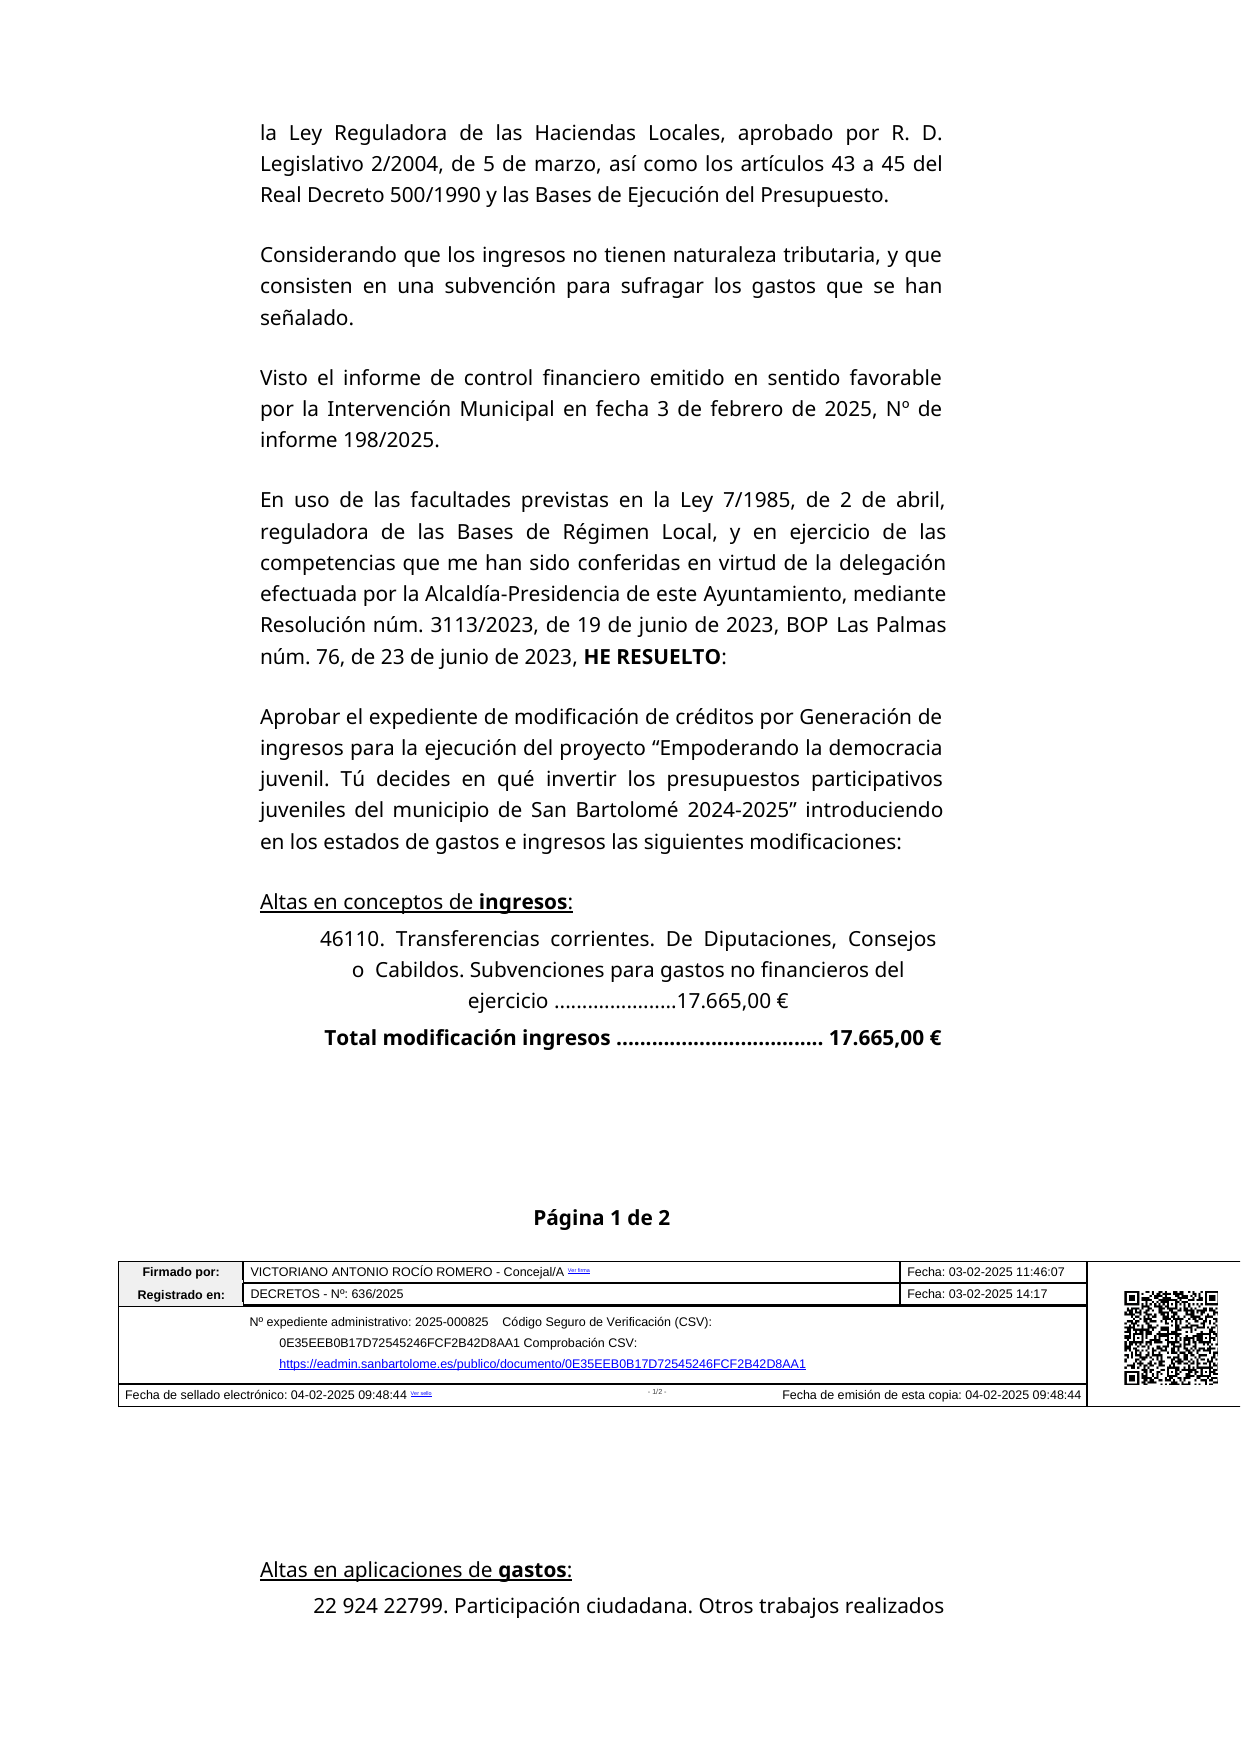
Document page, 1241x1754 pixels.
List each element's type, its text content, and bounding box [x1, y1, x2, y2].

table_cell Nº expediente administrativo: 2025-000825 Código Seguro de Verificación (CSV): 0E35EEB0B17D72545246FCF2B42D8AA1 Comprobación CSV: https://eadmin.sanbartolome.es/publico/documento/0E35EEB0B17D72545246FCF2B42D8AA1 [119, 1307, 1086, 1383]
table_header Fecha: 03-02-2025 11:46:07 [901, 1262, 1086, 1282]
table_header [1088, 1262, 1240, 1406]
table_cell Registrado en: [119, 1286, 242, 1302]
table_header Firmado por: [119, 1262, 242, 1280]
text Aprobar el expediente de modificación de créditos por Generación de ingresos para la ejecución del proyecto “Empoderando la democracia juvenil. Tú decides en qué invertir los presupuestos participativos juveniles del municipio de San Bartolomé 2024-2025” introduciendo en los estados de gastos e ingresos las siguientes modificaciones: [260, 702, 943, 855]
text En uso de las facultades previstas en la Ley 7/1985, de 2 de abril, reguladora de las Bases de Régimen Local, y en ejercicio de las competencias que me han sido conferidas en virtud de la delegación efectuada por la Alcaldía-Presidencia de este Ayuntamiento, mediante Resolución núm. 3113/2023, de 19 de junio de 2023, BOP Las Palmas núm. 76, de 23 de junio de 2023, HE RESUELTO: [260, 486, 946, 670]
table_cell Fecha de sellado electrónico: 04-02-2025 09:48:44 Ver sello - 1/2 - Fecha de emisión de esta copia: 04-02-2025 09:48:44 [119, 1385, 1086, 1406]
table_cell Fecha: 03-02-2025 14:17 [901, 1284, 1086, 1304]
text Total modificación ingresos ................................... 17.665,00 € [144, 1023, 1122, 1051]
text Considerando que los ingresos no tienen naturaleza tributaria, y que consisten en una subvención para sufragar los gastos que se han señalado. [260, 240, 943, 331]
text Página 1 de 2 [263, 1203, 940, 1232]
text 46110. Transferencias corrientes. De Diputaciones, Consejos o Cabildos. Subvenciones para gastos no financieros del ejercicio ......................17.665,00 € [316, 924, 940, 1014]
text Altas en conceptos de ingresos: [260, 887, 1122, 916]
table_header VICTORIANO ANTONIO ROCÍO ROMERO - Concejal/A Ver firma [244, 1262, 899, 1282]
table_cell DECRETOS - Nº: 636/2025 [244, 1284, 899, 1304]
text la Ley Reguladora de las Haciendas Locales, aprobado por R. D. Legislativo 2/2004, de 5 de marzo, así como los artículos 43 a 45 del Real Decreto 500/1990 y las Bases de Ejecución del Presupuesto. [260, 118, 943, 209]
text Visto el informe de control financiero emitido en sentido favorable por la Intervención Municipal en fecha 3 de febrero de 2025, Nº de informe 198/2025. [260, 363, 943, 454]
text Altas en aplicaciones de gastos: [260, 1555, 1122, 1583]
text 22 924 22799. Participación ciudadana. Otros trabajos realizados [313, 1591, 949, 1619]
